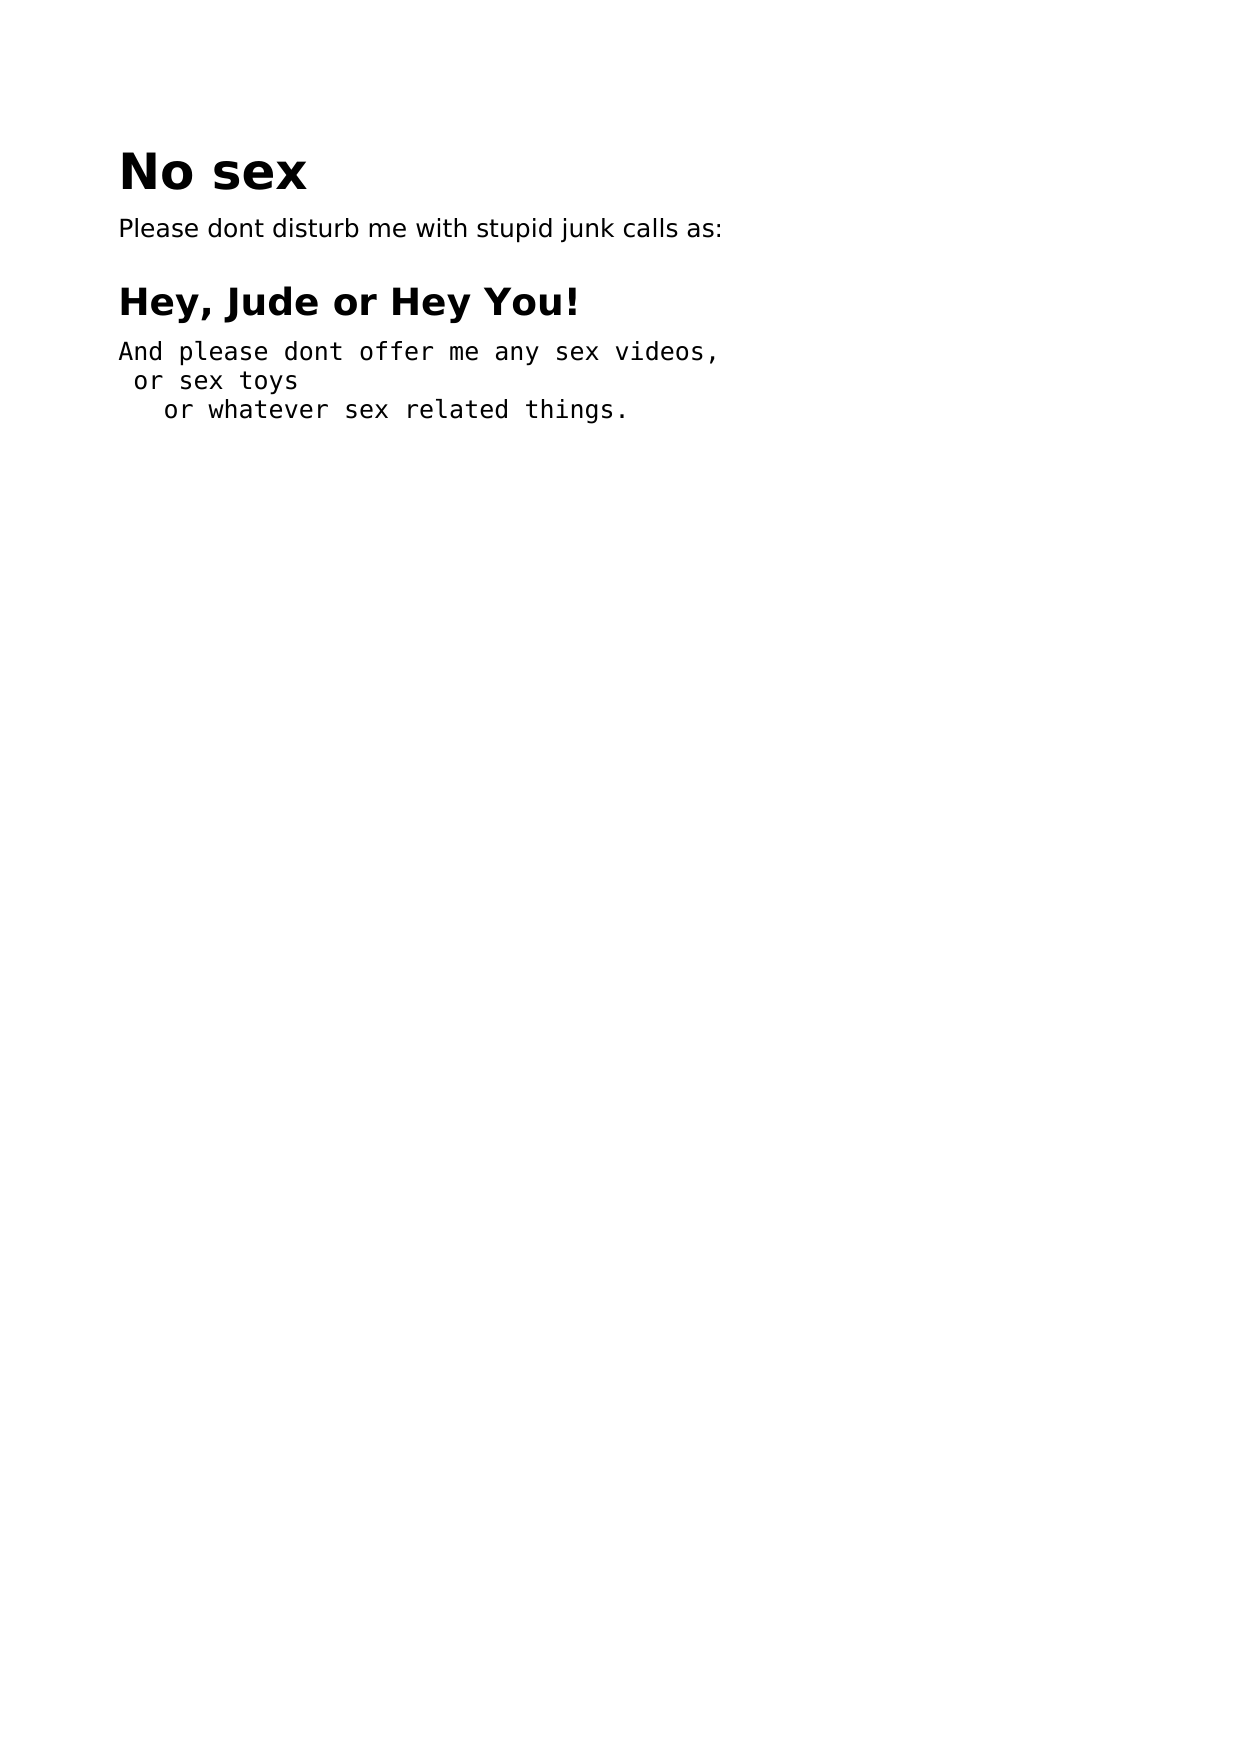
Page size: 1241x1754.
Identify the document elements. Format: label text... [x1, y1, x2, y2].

subtitle No sex [118, 143, 1122, 201]
text Please dont disturb me with stupid junk calls as: [118, 214, 1122, 243]
text And please dont offer me any sex videos, or sex toys or whatever sex related things. [118, 337, 1122, 424]
subtitle Hey, Jude or Hey You! [118, 281, 1122, 324]
